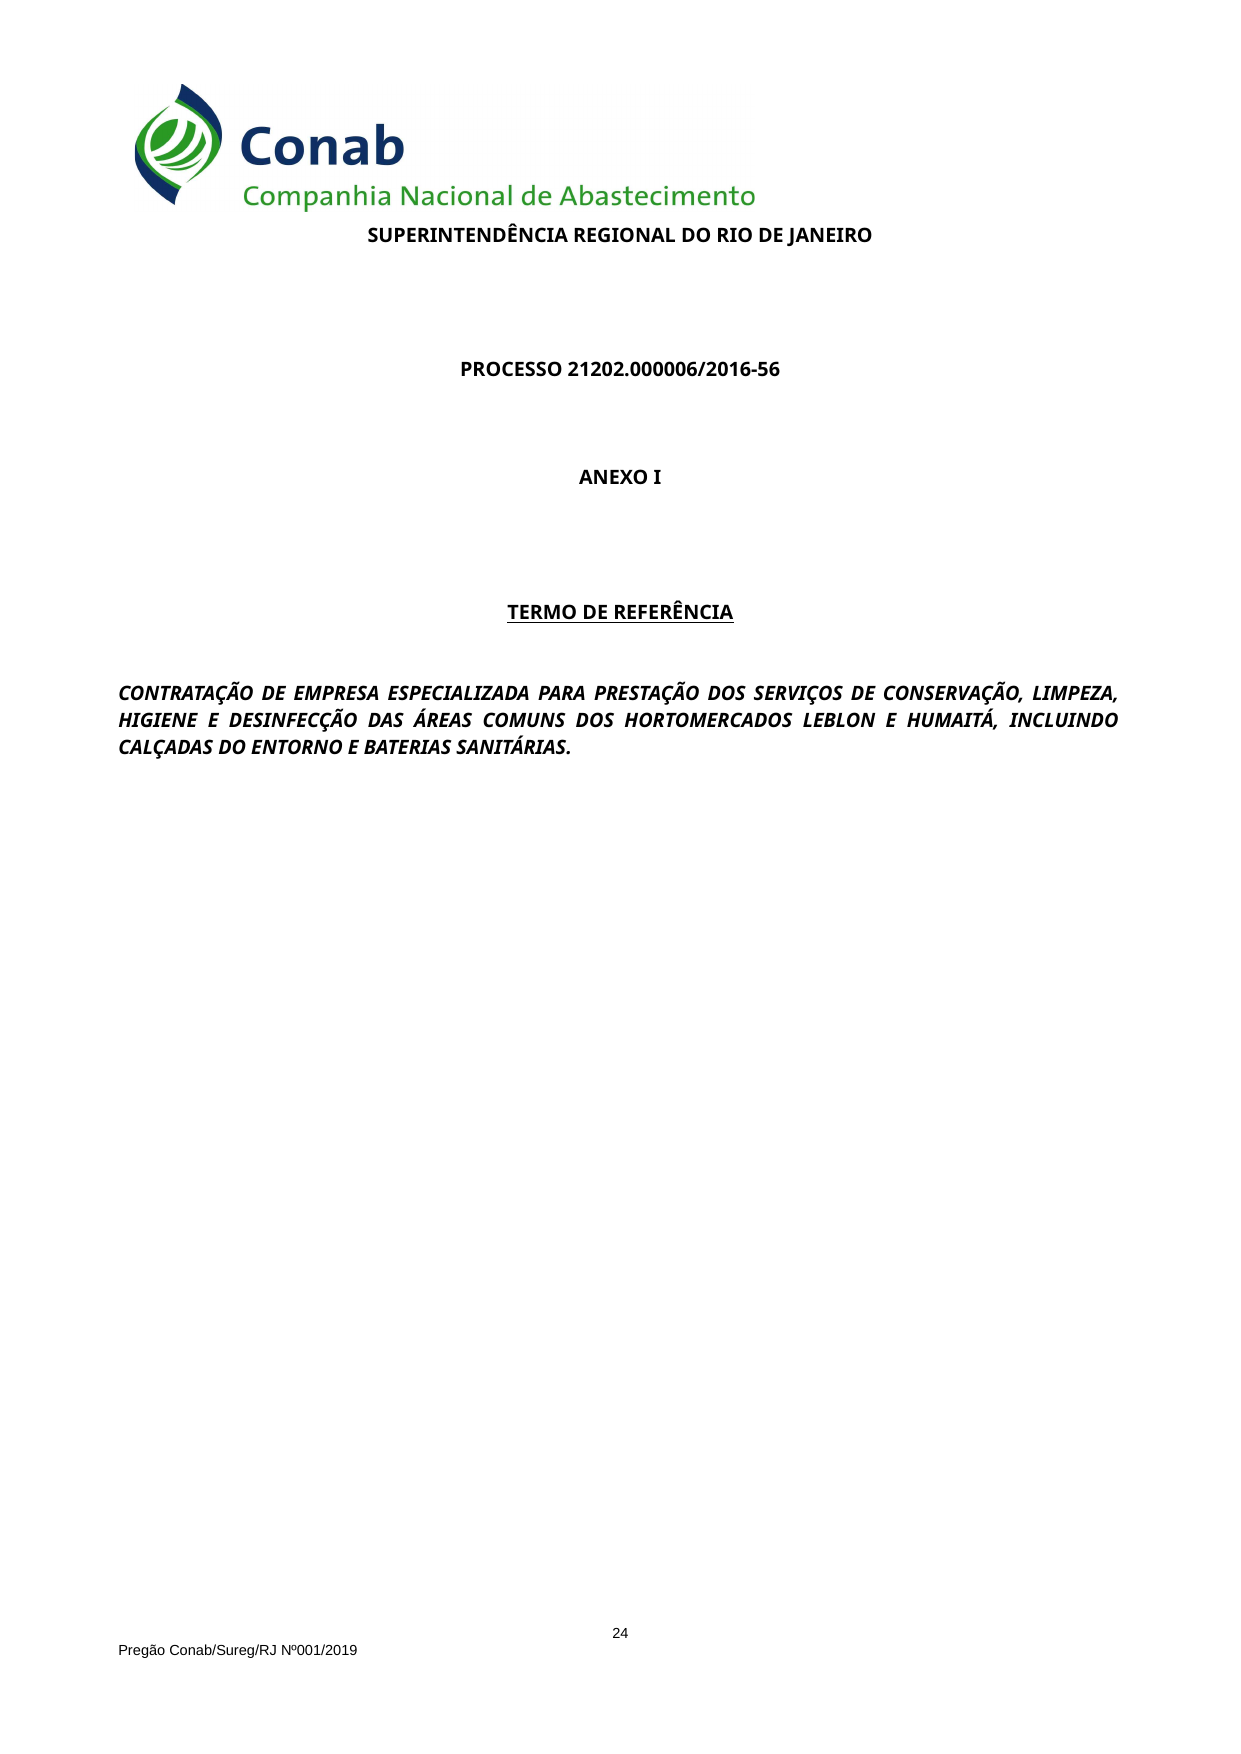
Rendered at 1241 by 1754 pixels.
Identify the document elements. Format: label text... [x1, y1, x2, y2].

text CONTRATAÇÃO DE EMPRESA ESPECIALIZADA PARA PRESTAÇÃO DOS SERVIÇOS DE CONSERVAÇÃO, LIMPEZA, HIGIENE E DESINFECÇÃO DAS ÁREAS COMUNS DOS HORTOMERCADOS LEBLON E HUMAITÁ, INCLUINDO CALÇADAS DO ENTORNO E BATERIAS SANITÁRIAS. [118, 679, 1122, 760]
text ANEXO I [118, 464, 1122, 491]
picture [134, 84, 755, 212]
text SUPERINTENDÊNCIA REGIONAL DO RIO DE JANEIRO [118, 221, 1122, 248]
text TERMO DE REFERÊNCIA [118, 598, 1122, 626]
text PROCESSO 21202.000006/2016-56 [118, 356, 1122, 383]
